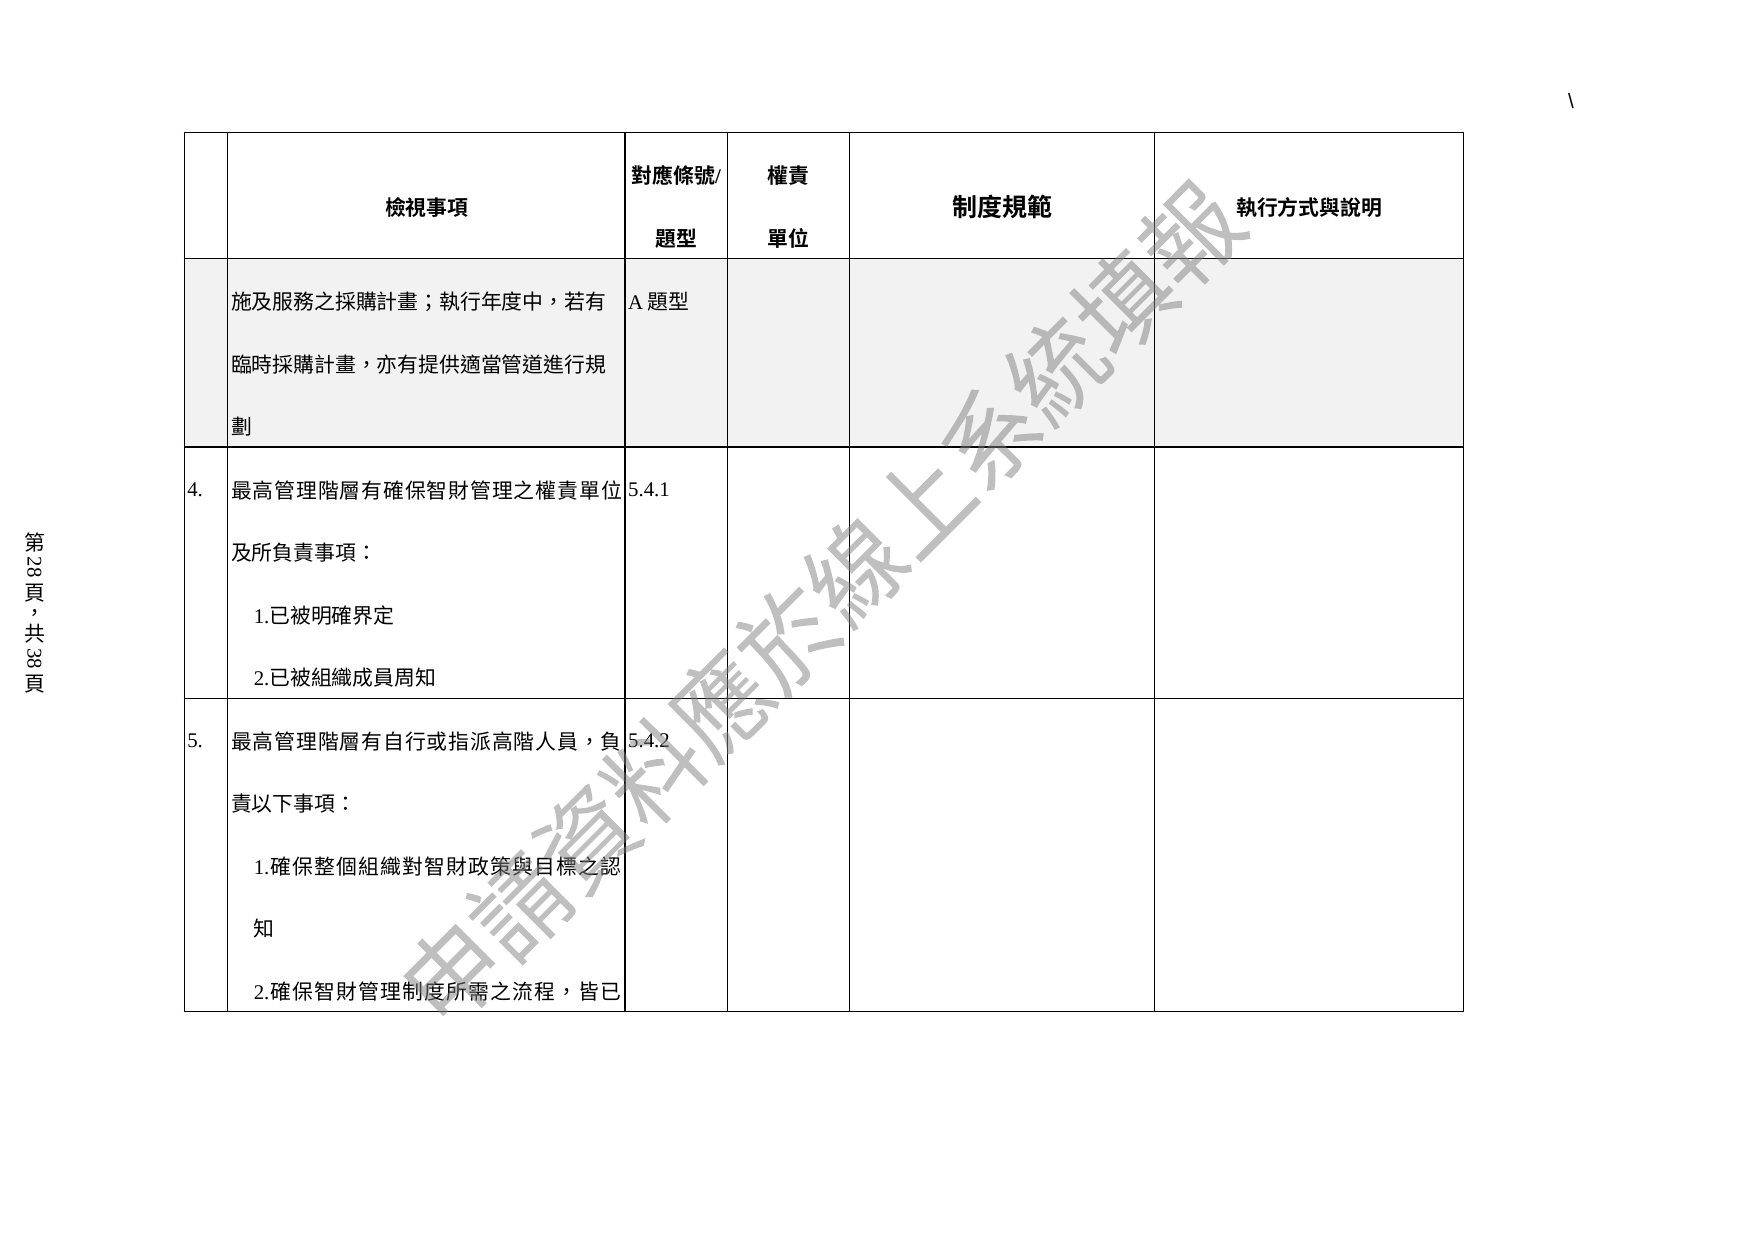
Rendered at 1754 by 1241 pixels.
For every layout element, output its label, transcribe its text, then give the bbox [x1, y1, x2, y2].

table_cell 最高管理階層有自行或指派高階人員，負責以下事項： 1.確保整個組織對智財政策與目標之認知 2.確保智財管理制度所需之流程，皆已 [228, 699, 624, 1011]
table_cell [850, 448, 1154, 697]
table_cell [185, 259, 227, 446]
table_cell [1115, 259, 1154, 281]
table_header 執行方式與說明 [1155, 133, 1463, 258]
table_cell [949, 421, 965, 446]
table_header [185, 133, 227, 258]
table_cell [728, 259, 849, 446]
table_cell [850, 539, 872, 563]
table_cell [850, 699, 1154, 1011]
table_cell [185, 448, 227, 697]
table_cell [850, 259, 1154, 446]
table_cell [1118, 278, 1141, 301]
table_cell 最高管理階層有確保智財管理之權責單位及所負責事項： 1.已被明確界定 2.已被組織成員周知 [228, 448, 624, 697]
table_header 制度規範 [850, 133, 1154, 258]
table_cell [973, 438, 980, 446]
table_cell [1111, 270, 1134, 293]
table_cell 5.4.2 [626, 699, 727, 1011]
table_cell [1155, 448, 1463, 697]
table_cell [728, 699, 849, 1011]
table_cell 施及服務之採購計畫；執行年度中，若有臨時採購計畫，亦有提供適當管道進行規劃 [228, 259, 624, 446]
table_cell [185, 699, 227, 1011]
table_cell [728, 699, 737, 708]
table_cell [1126, 285, 1149, 308]
table_cell [728, 448, 849, 697]
table_header 權責 單位 [728, 133, 849, 258]
table_header 對應條號/題型 [626, 133, 727, 258]
table_header 檢視事項 [228, 133, 624, 258]
table_cell 5.4.1 [626, 448, 727, 697]
table_cell [1134, 293, 1154, 316]
table_cell [1155, 699, 1463, 1011]
table_cell [1155, 259, 1463, 446]
table_cell A題型 [626, 259, 727, 446]
table_cell [850, 529, 862, 545]
table_cell [837, 537, 849, 553]
table_cell [834, 582, 843, 595]
